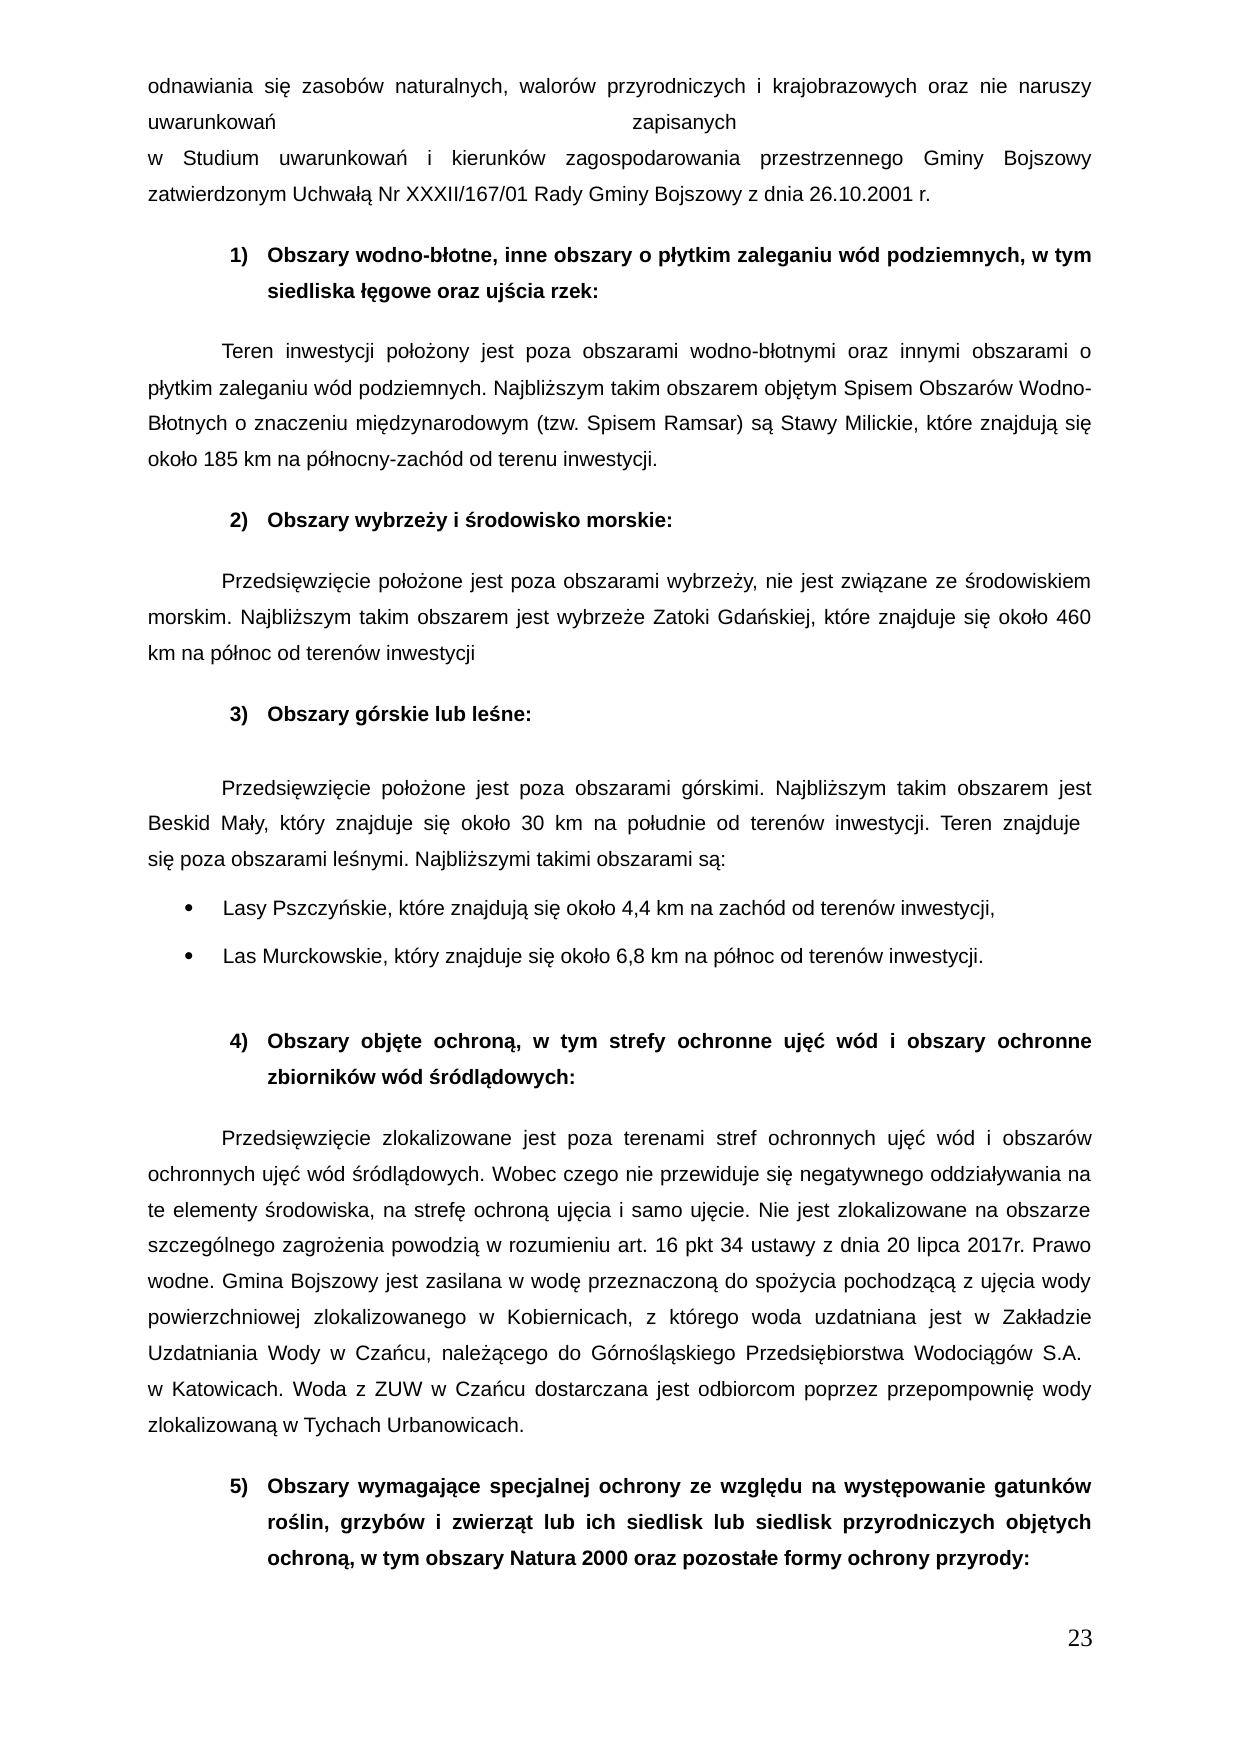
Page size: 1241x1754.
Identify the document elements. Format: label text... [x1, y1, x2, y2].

list Las Murckowskie, który znajduje się około 6,8 km na północ od terenów inwestycji. [185, 944, 1093, 968]
list Lasy Pszczyńskie, które znajdują się około 4,4 km na zachód od terenów inwestycji, [185, 896, 1093, 920]
list Obszary wymagające specjalnej ochrony ze względu na występowanie gatunków roślin, grzybów i zwierząt lub ich siedlisk lub siedlisk przyrodniczych objętych ochroną, w tym obszary Natura 2000 oraz pozostałe formy ochrony przyrody: [229, 1474, 1093, 1570]
text Teren inwestycji położony jest poza obszarami wodno-błotnymi oraz innymi obszarami o płytkim zaleganiu wód podziemnych. Najbliższym takim obszarem objętym Spisem Obszarów Wodno-Błotnych o znaczeniu międzynarodowym (tzw. Spisem Ramsar) są Stawy Milickie, które znajdują się około 185 km na północny-zachód od terenu inwestycji. [148, 339, 1093, 471]
text odnawiania się zasobów naturalnych, walorów przyrodniczych i krajobrazowych oraz nie naruszy uwarunkowań zapisanych w Studium uwarunkowań i kierunków zagospodarowania przestrzennego Gminy Bojszowy zatwierdzonym Uchwałą Nr XXXII/167/01 Rady Gminy Bojszowy z dnia 26.10.2001 r. [148, 74, 1093, 206]
text Przedsięwzięcie położone jest poza obszarami wybrzeży, nie jest związane ze środowiskiem morskim. Najbliższym takim obszarem jest wybrzeże Zatoki Gdańskiej, które znajduje się około 460 km na północ od terenów inwestycji [148, 569, 1093, 665]
list Obszary wodno-błotne, inne obszary o płytkim zaleganiu wód podziemnych, w tym siedliska łęgowe oraz ujścia rzek: [229, 242, 1093, 302]
text Przedsięwzięcie położone jest poza obszarami górskimi. Najbliższym takim obszarem jest Beskid Mały, który znajduje się około 30 km na południe od terenów inwestycji. Teren znajduje się poza obszarami leśnymi. Najbliższymi takimi obszarami są: [148, 775, 1093, 871]
list Obszary górskie lub leśne: [229, 702, 1093, 726]
list Obszary objęte ochroną, w tym strefy ochronne ujęć wód i obszary ochronne zbiorników wód śródlądowych: [229, 1029, 1093, 1088]
text Przedsięwzięcie zlokalizowane jest poza terenami stref ochronnych ujęć wód i obszarów ochronnych ujęć wód śródlądowych. Wobec czego nie przewiduje się negatywnego oddziaływania na te elementy środowiska, na strefę ochroną ujęcia i samo ujęcie. Nie jest zlokalizowane na obszarze szczególnego zagrożenia powodzią w rozumieniu art. 16 pkt 34 ustawy z dnia 20 lipca 2017r. Prawo wodne. Gmina Bojszowy jest zasilana w wodę przeznaczoną do spożycia pochodzącą z ujęcia wody powierzchniowej zlokalizowanego w Kobiernicach, z którego woda uzdatniana jest w Zakładzie Uzdatniania Wody w Czańcu, należącego do Górnośląskiego Przedsiębiorstwa Wodociągów S.A. w Katowicach. Woda z ZUW w Czańcu dostarczana jest odbiorcom poprzez przepompownię wody zlokalizowaną w Tychach Urbanowicach. [148, 1126, 1093, 1437]
list Obszary wybrzeży i środowisko morskie: [229, 508, 1093, 532]
